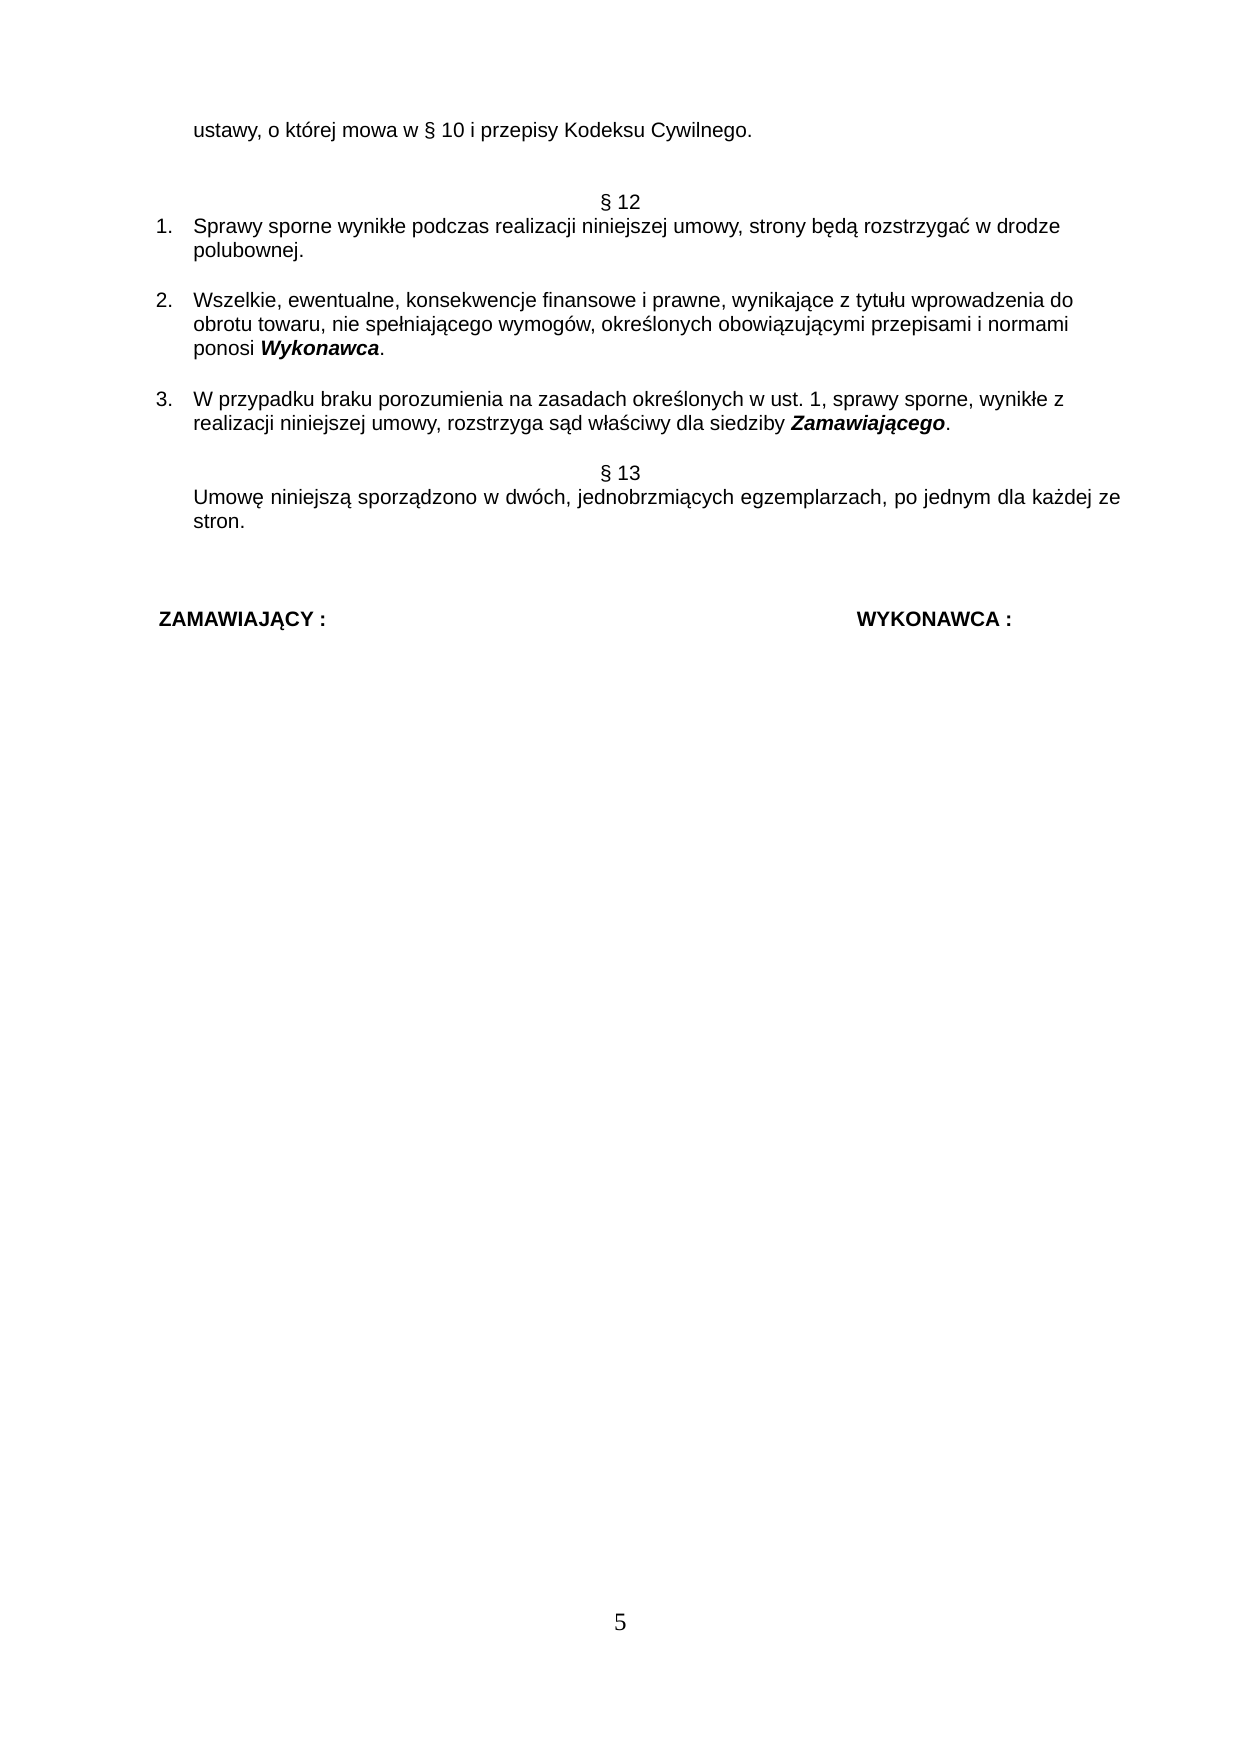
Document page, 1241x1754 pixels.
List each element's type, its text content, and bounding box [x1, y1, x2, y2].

text Umowę niniejszą sporządzono w dwóch, jednobrzmiących egzemplarzach, po jednym dla każdej ze stron. [193, 485, 1122, 533]
text ustawy, o której mowa w § 10 i przepisy Kodeksu Cywilnego. [193, 118, 1122, 142]
list Wszelkie, ewentualne, konsekwencje finansowe i prawne, wynikające z tytułu wprowadzenia do obrotu towaru, nie spełniającego wymogów, określonych obowiązującymi przepisami i normami ponosi Wykonawca. [156, 288, 1122, 360]
text § 13 [118, 461, 1122, 485]
list Sprawy sporne wynikłe podczas realizacji niniejszej umowy, strony będą rozstrzygać w drodze polubownej. [156, 214, 1122, 262]
text § 12 [118, 190, 1122, 214]
list W przypadku braku porozumienia na zasadach określonych w ust. 1, sprawy sporne, wynikłe z realizacji niniejszej umowy, rozstrzyga sąd właściwy dla siedziby Zamawiającego. [156, 386, 1122, 434]
text ZAMAWIAJĄCY : WYKONAWCA : [118, 607, 1122, 631]
